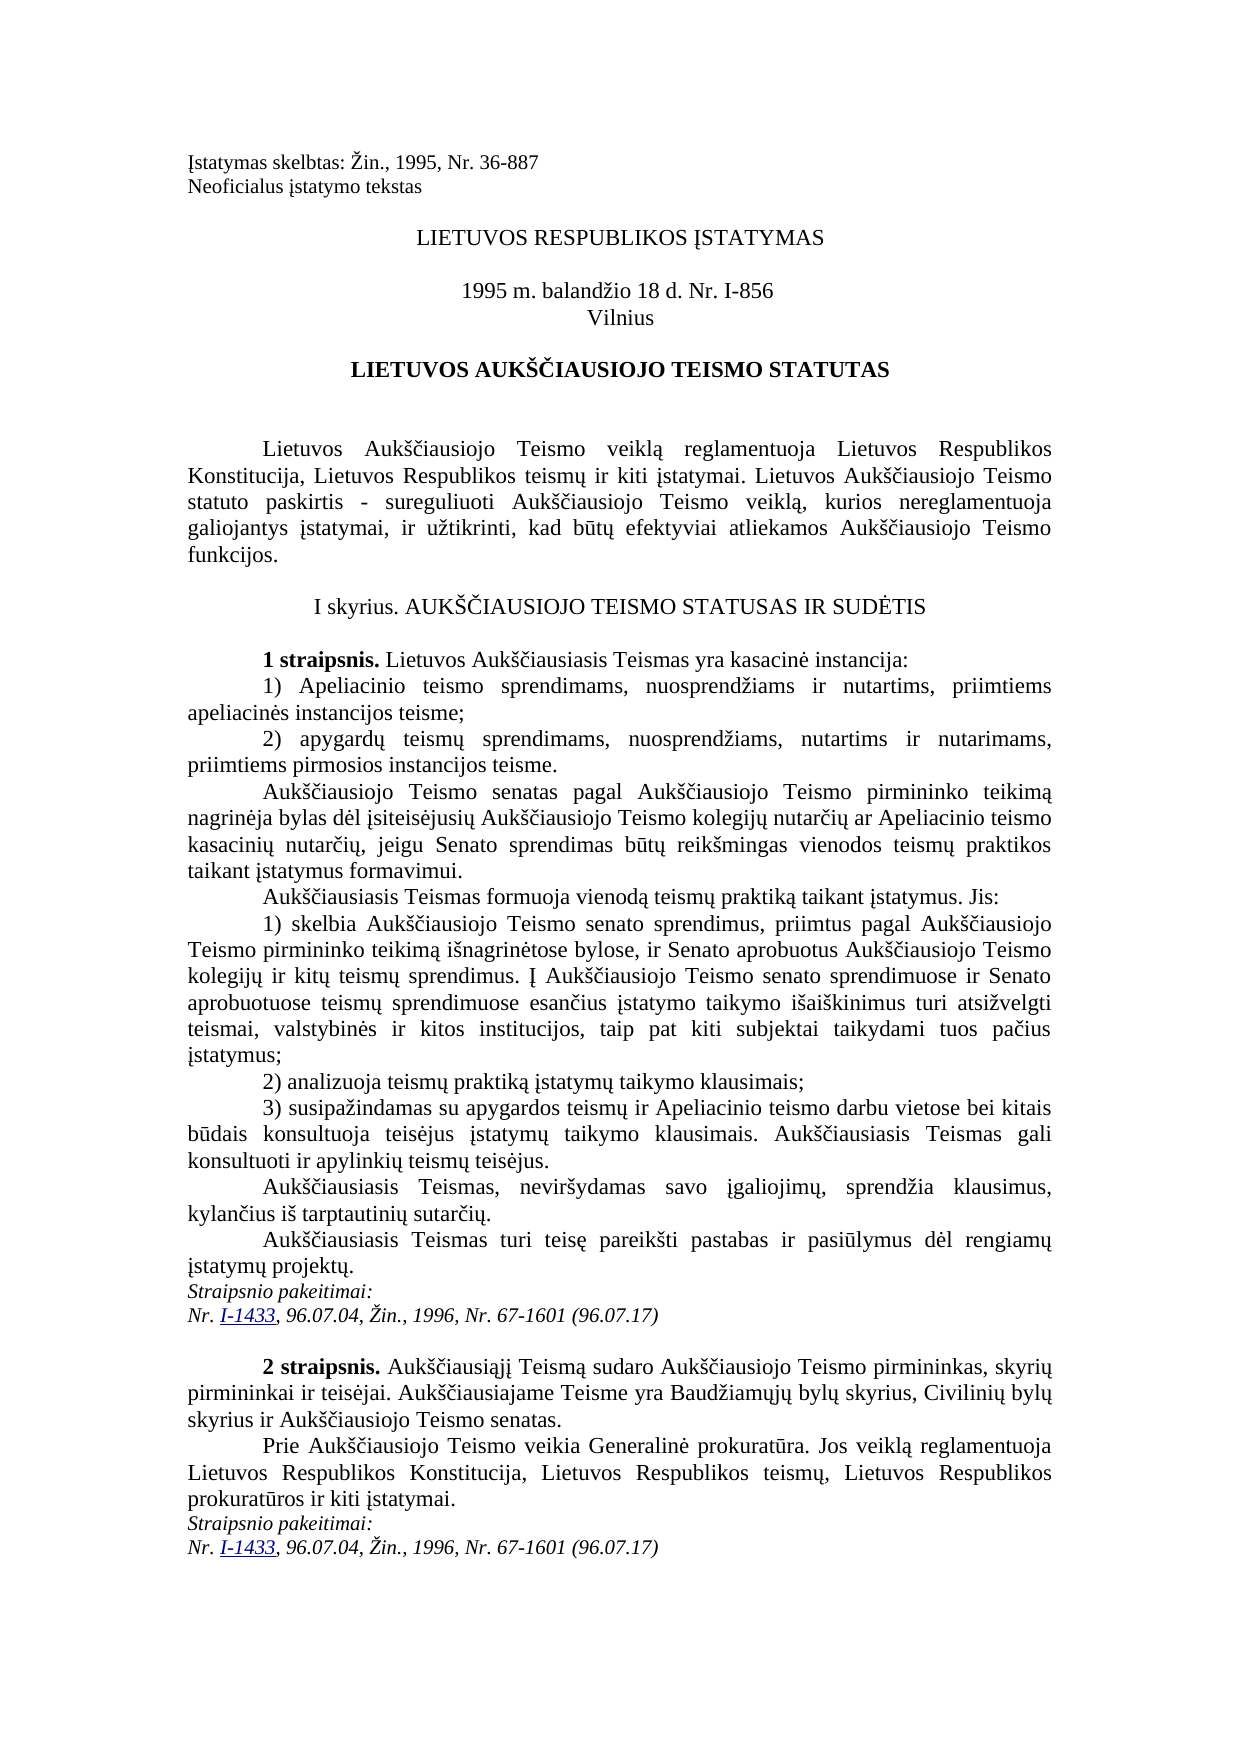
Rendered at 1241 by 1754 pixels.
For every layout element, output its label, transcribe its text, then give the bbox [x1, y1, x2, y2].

text Įstatymas skelbtas: Žin., 1995, Nr. 36-887 [187, 150, 1053, 174]
text Aukščiausiasis Teismas, neviršydamas savo įgaliojimų, sprendžia klausimus, kylančius iš tarptautinių sutarčių. [187, 1173, 1053, 1226]
text 3) susipažindamas su apygardos teismų ir Apeliacinio teismo darbu vietose bei kitais būdais konsultuoja teisėjus įstatymų taikymo klausimais. Aukščiausiasis Teismas gali konsultuoti ir apylinkių teismų teisėjus. [187, 1094, 1053, 1173]
subtitle LIETUVOS AUKŠČIAUSIOJO TEISMO STATUTAS [187, 356, 1053, 383]
text Vilnius [187, 303, 1053, 330]
text Aukščiausiasis Teismas turi teisę pareikšti pastabas ir pasiūlymus dėl rengiamų įstatymų projektų. [187, 1226, 1053, 1279]
text Straipsnio pakeitimai: [187, 1511, 1053, 1535]
text Prie Aukščiausiojo Teismo veikia Generalinė prokuratūra. Jos veiklą reglamentuoja Lietuvos Respublikos Konstitucija, Lietuvos Respublikos teismų, Lietuvos Respublikos prokuratūros ir kiti įstatymai. [187, 1432, 1053, 1511]
text Aukščiausiojo Teismo senatas pagal Aukščiausiojo Teismo pirmininko teikimą nagrinėja bylas dėl įsiteisėjusių Aukščiausiojo Teismo kolegijų nutarčių ar Apeliacinio teismo kasacinių nutarčių, jeigu Senato sprendimas būtų reikšmingas vienodos teismų praktikos taikant įstatymus formavimui. [187, 778, 1053, 883]
text 1 straipsnis. Lietuvos Aukščiausiasis Teismas yra kasacinė instancija: [187, 646, 1053, 672]
text LIETUVOS RESPUBLIKOS ĮSTATYMAS [187, 224, 1053, 251]
text I skyrius. AUKŠČIAUSIOJO TEISMO STATUSAS IR SUDĖTIS [187, 593, 1053, 620]
text Nr. I-1433, 96.07.04, Žin., 1996, Nr. 67-1601 (96.07.17) [187, 1535, 1053, 1559]
text 2) apygardų teismų sprendimams, nuosprendžiams, nutartims ir nutarimams, priimtiems pirmosios instancijos teisme. [187, 725, 1053, 778]
text Neoficialus įstatymo tekstas [187, 174, 1053, 198]
text 1995 m. balandžio 18 d. Nr. I-856 [187, 277, 1053, 303]
text 1) skelbia Aukščiausiojo Teismo senato sprendimus, priimtus pagal Aukščiausiojo Teismo pirmininko teikimą išnagrinėtose bylose, ir Senato aprobuotus Aukščiausiojo Teismo kolegijų ir kitų teismų sprendimus. Į Aukščiausiojo Teismo senato sprendimuose ir Senato aprobuotuose teismų sprendimuose esančius įstatymo taikymo išaiškinimus turi atsižvelgti teismai, valstybinės ir kitos institucijos, taip pat kiti subjektai taikydami tuos pačius įstatymus; [187, 910, 1053, 1068]
text Aukščiausiasis Teismas formuoja vienodą teismų praktiką taikant įstatymus. Jis: [187, 883, 1053, 910]
text Lietuvos Aukščiausiojo Teismo veiklą reglamentuoja Lietuvos Respublikos Konstitucija, Lietuvos Respublikos teismų ir kiti įstatymai. Lietuvos Aukščiausiojo Teismo statuto paskirtis - sureguliuoti Aukščiausiojo Teismo veiklą, kurios nereglamentuoja galiojantys įstatymai, ir užtikrinti, kad būtų efektyviai atliekamos Aukščiausiojo Teismo funkcijos. [187, 435, 1053, 567]
text 2) analizuoja teismų praktiką įstatymų taikymo klausimais; [187, 1068, 1053, 1094]
text Straipsnio pakeitimai: [187, 1279, 1053, 1303]
text Nr. I-1433, 96.07.04, Žin., 1996, Nr. 67-1601 (96.07.17) [187, 1303, 1053, 1327]
text 1) Apeliacinio teismo sprendimams, nuosprendžiams ir nutartims, priimtiems apeliacinės instancijos teisme; [187, 672, 1053, 725]
text 2 straipsnis. Aukščiausiąjį Teismą sudaro Aukščiausiojo Teismo pirmininkas, skyrių pirmininkai ir teisėjai. Aukščiausiajame Teisme yra Baudžiamųjų bylų skyrius, Civilinių bylų skyrius ir Aukščiausiojo Teismo senatas. [187, 1353, 1053, 1432]
